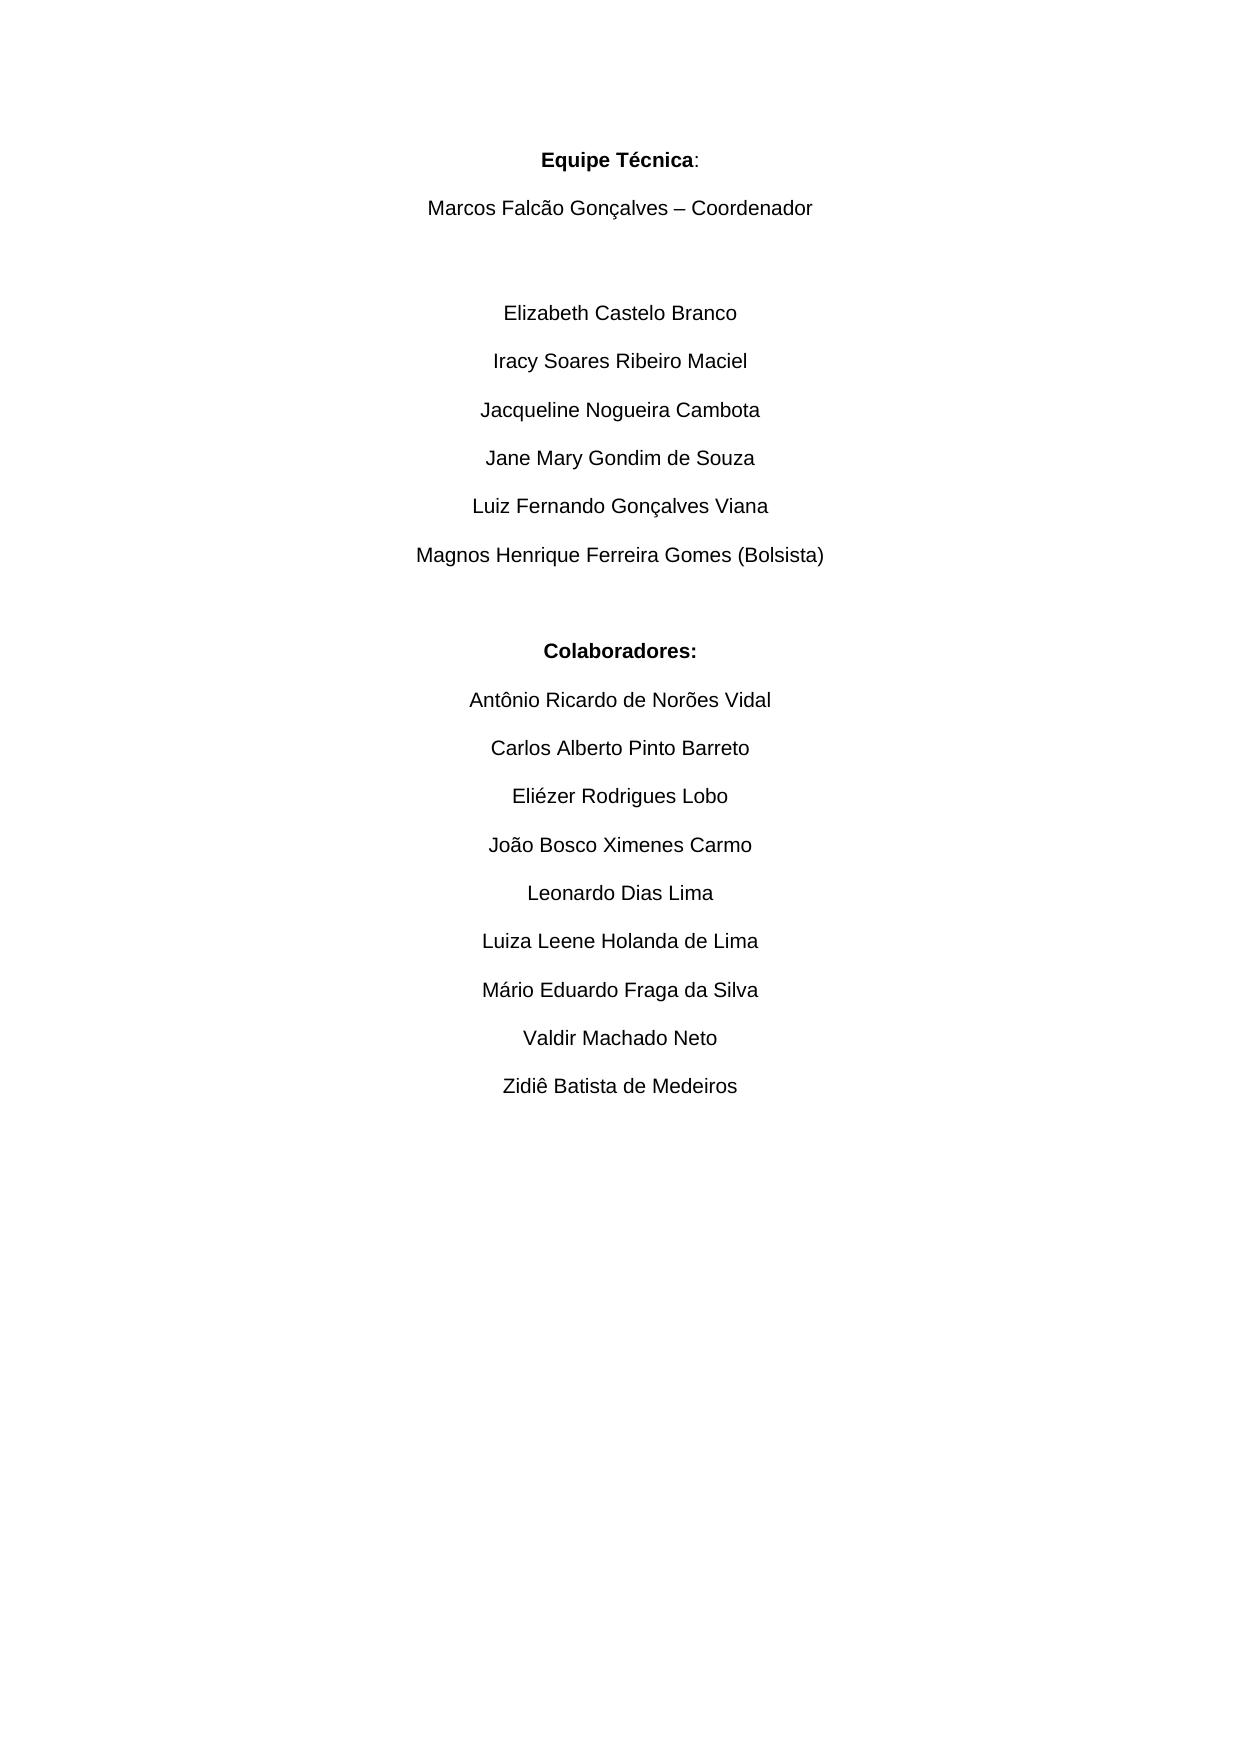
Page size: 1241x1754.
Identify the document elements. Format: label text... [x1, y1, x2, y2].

text Valdir Machado Neto [177, 1026, 1063, 1050]
text Iracy Soares Ribeiro Maciel [177, 349, 1063, 373]
text Luiza Leene Holanda de Lima [177, 929, 1063, 953]
text Mário Eduardo Fraga da Silva [177, 978, 1063, 1002]
text Equipe Técnica: [177, 148, 1063, 172]
text João Bosco Ximenes Carmo [177, 833, 1063, 857]
text Eliézer Rodrigues Lobo [177, 784, 1063, 808]
text Antônio Ricardo de Norões Vidal [177, 688, 1063, 712]
text Jacqueline Nogueira Cambota [177, 398, 1063, 422]
text Colaboradores: [177, 639, 1063, 663]
text Luiz Fernando Gonçalves Viana [177, 494, 1063, 518]
text Jane Mary Gondim de Souza [177, 446, 1063, 470]
text Carlos Alberto Pinto Barreto [177, 736, 1063, 760]
text Elizabeth Castelo Branco [177, 301, 1063, 325]
text Zidiê Batista de Medeiros [177, 1074, 1063, 1098]
text Leonardo Dias Lima [177, 881, 1063, 905]
text Magnos Henrique Ferreira Gomes (Bolsista) [177, 543, 1063, 567]
text Marcos Falcão Gonçalves – Coordenador [177, 196, 1063, 220]
